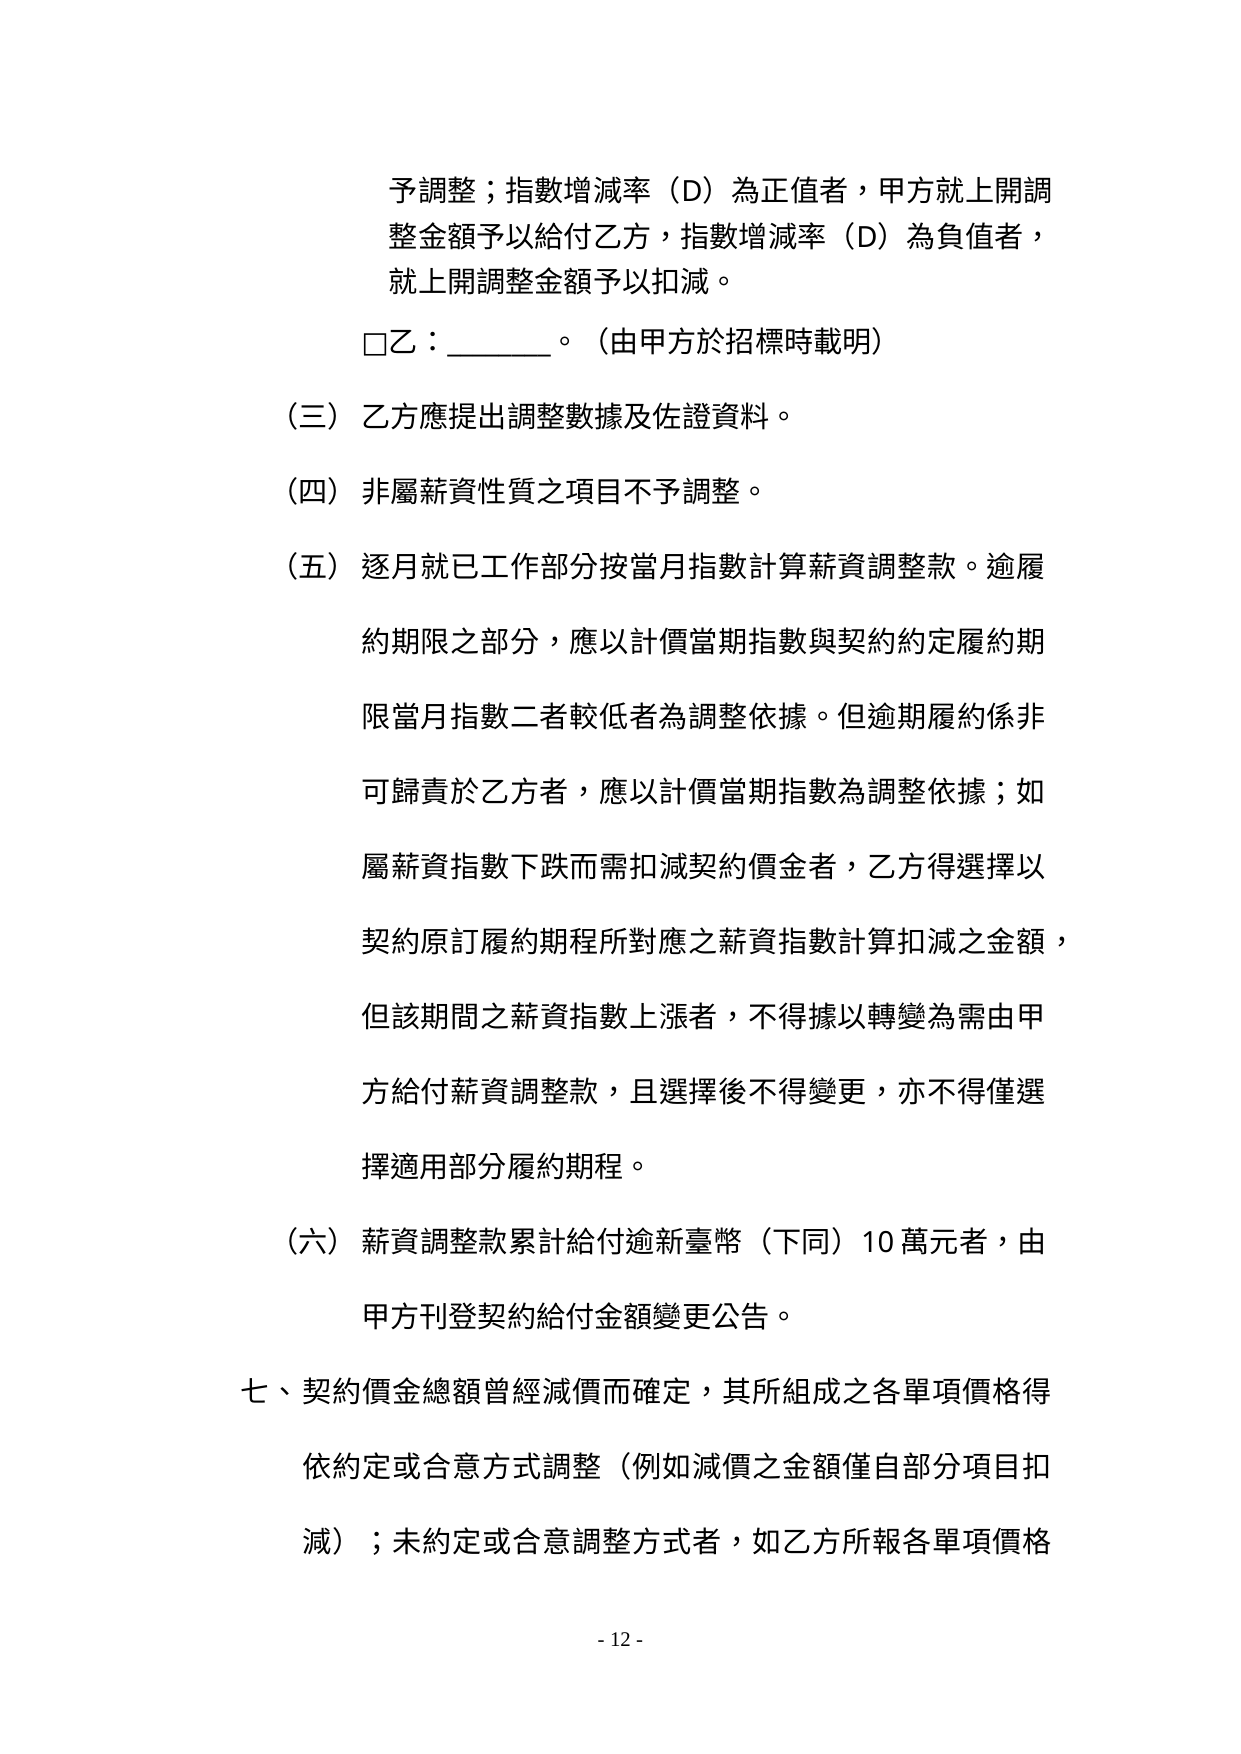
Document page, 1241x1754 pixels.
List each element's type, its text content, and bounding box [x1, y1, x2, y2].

text 予調整；指數增減率（D）為正值者，甲方就上開調整金額予以給付乙方，指數增減率（D）為負值者，就上開調整金額予以扣減。 [389, 164, 1053, 302]
text □乙：________。（由甲方於招標時載明） [361, 302, 1047, 377]
list 薪資調整款累計給付逾新臺幣（下同）10萬元者，由甲方刊登契約給付金額變更公告。 [269, 1202, 1047, 1352]
list 逐月就已工作部分按當月指數計算薪資調整款。逾履約期限之部分，應以計價當期指數與契約約定履約期限當月指數二者較低者為調整依據。但逾期履約係非可歸責於乙方者，應以計價當期指數為調整依據；如屬薪資指數下跌而需扣減契約價金者，乙方得選擇以契約原訂履約期程所對應之薪資指數計算扣減之金額，但該期間之薪資指數上漲者，不得據以轉變為需由甲方給付薪資調整款，且選擇後不得變更，亦不得僅選擇適用部分履約期程。 [269, 527, 1047, 1202]
list 契約價金總額曾經減價而確定，其所組成之各單項價格得依約定或合意方式調整（例如減價之金額僅自部分項目扣減）；未約定或合意調整方式者，如乙方所報各單項價格 [241, 1352, 1053, 1577]
list 非屬薪資性質之項目不予調整。 [269, 452, 1047, 527]
list 乙方應提出調整數據及佐證資料。 [269, 377, 1047, 452]
